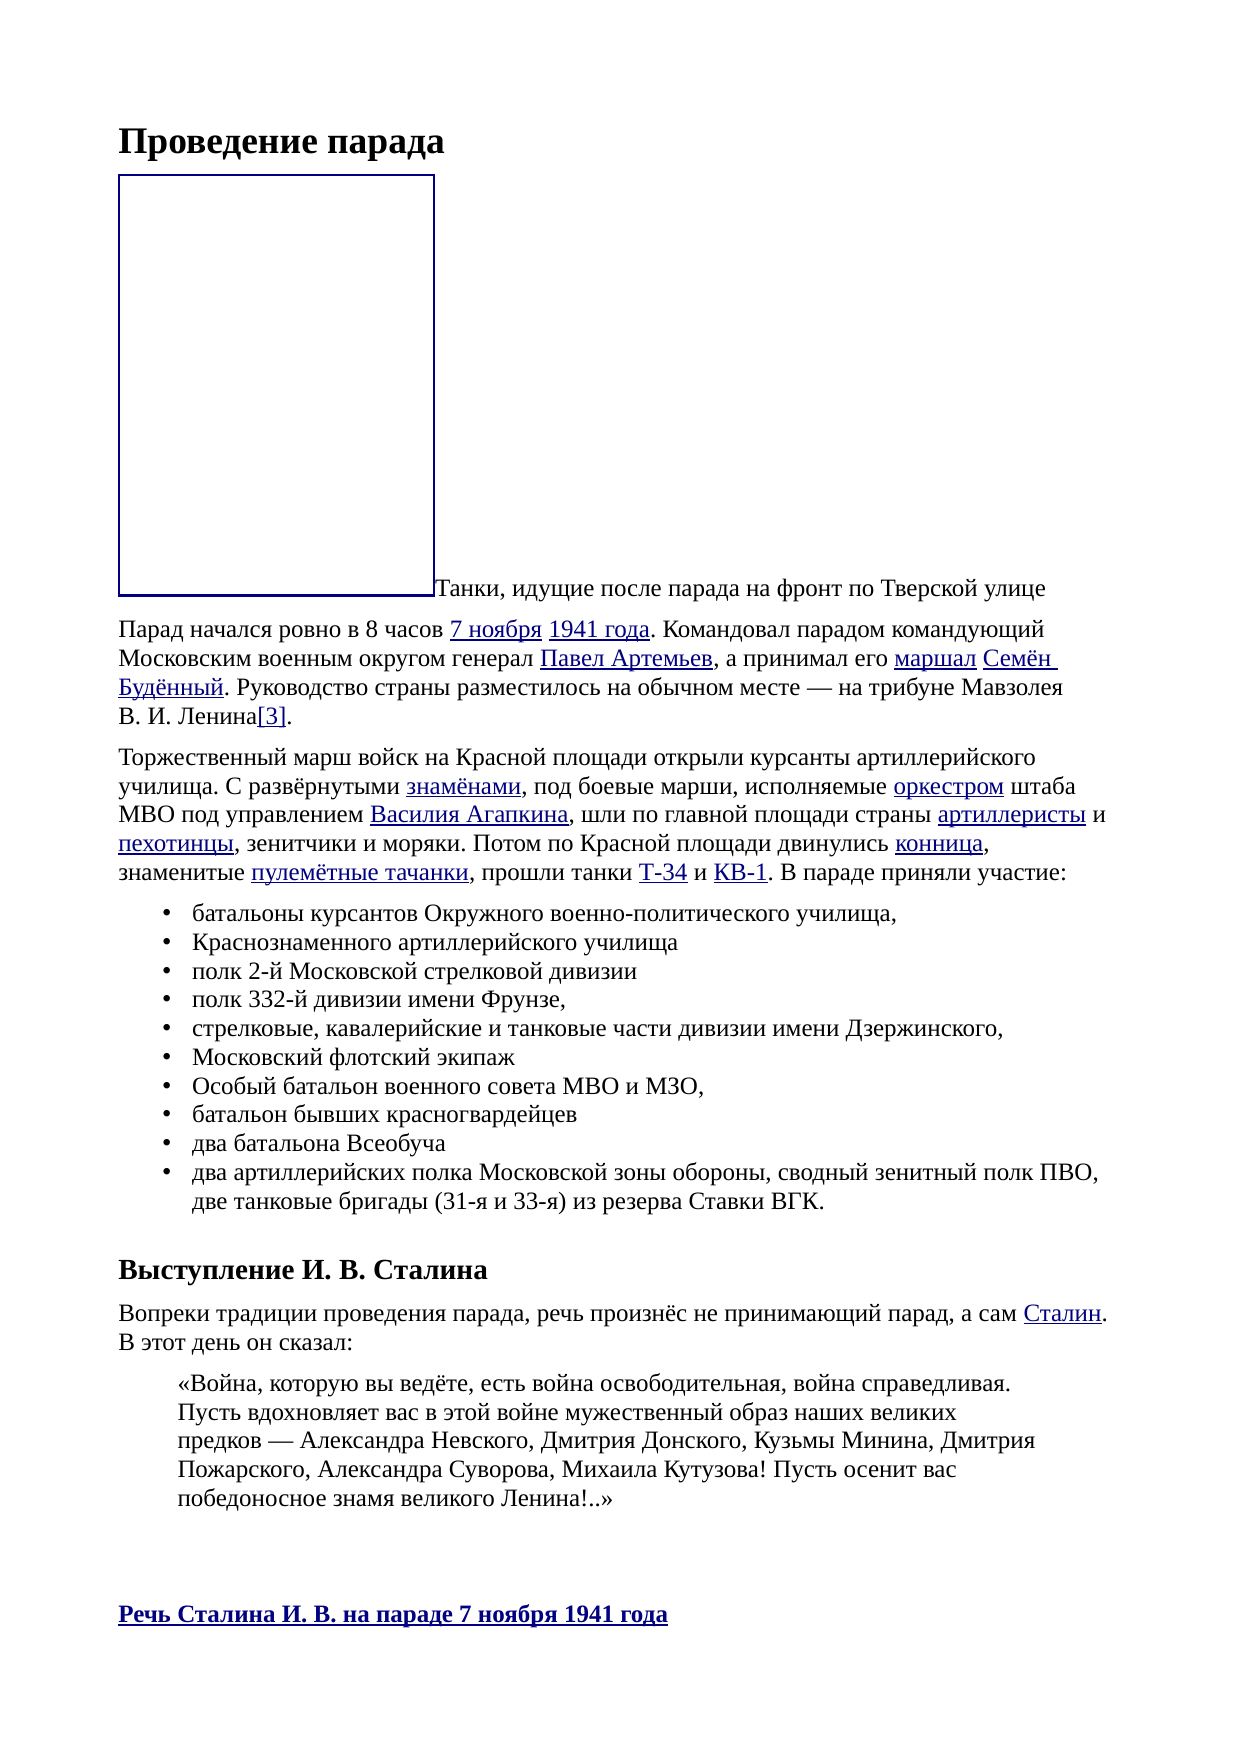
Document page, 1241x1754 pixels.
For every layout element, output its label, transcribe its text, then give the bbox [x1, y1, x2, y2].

list два батальона Всеобуча [162, 1128, 1122, 1157]
text «Война, которую вы ведёте, есть война освободительная, война справедливая. Пусть вдохновляет вас в этой войне мужественный образ наших великих предков — Александра Невского, Дмитрия Донского, Кузьмы Минина, Дмитрия Пожарского, Александра Суворова, Михаила Кутузова! Пусть осенит вас победоносное знамя великого Ленина!..» [177, 1368, 1063, 1512]
list полк 2-й Московской стрелковой дивизии [162, 956, 1122, 984]
subtitle Проведение парада [118, 118, 1122, 161]
text Торжественный марш войск на Красной площади открыли курсанты артиллерийского училища. С развёрнутыми знамёнами, под боевые марши, исполняемые оркестром штаба МВО под управлением Василия Агапкина, шли по главной площади страны артиллеристы и пехотинцы, зенитчики и моряки. Потом по Красной площади двинулись конница, знаменитые пулемётные тачанки, прошли танки Т-34 и КВ-1. В параде приняли участие: [118, 742, 1122, 886]
subtitle Выступление И. В. Сталина [118, 1252, 1122, 1286]
list батальон бывших красногвардейцев [162, 1099, 1122, 1128]
list Особый батальон военного совета МВО и МЗО, [162, 1071, 1122, 1099]
text Парад начался ровно в 8 часов 7 ноября 1941 года. Командовал парадом командующий Московским военным округом генерал Павел Артемьев, а принимал его маршал Семён Будённый. Руководство страны разместилось на обычном месте — на трибуне Мавзолея В. И. Ленина[3]. [118, 614, 1122, 729]
list Московский флотский экипаж [162, 1042, 1122, 1071]
text Танки, идущие после парада на фронт по Тверской улице [118, 174, 1122, 602]
list два артиллерийских полка Московской зоны обороны, сводный зенитный полк ПВО, две танковые бригады (31-я и 33-я) из резерва Ставки ВГК. [162, 1157, 1122, 1214]
text Вопреки традиции проведения парада, речь произнёс не принимающий парад, а сам Сталин. В этот день он сказал: [118, 1298, 1122, 1356]
list полк 332-й дивизии имени Фрунзе, [162, 984, 1122, 1013]
list батальоны курсантов Окружного военно-политического училища, [162, 898, 1122, 927]
text Речь Сталина И. В. на параде 7 ноября 1941 года [118, 1599, 1122, 1628]
list Краснознаменного артиллерийского училища [162, 927, 1122, 956]
list стрелковые, кавалерийские и танковые части дивизии имени Дзержинского, [162, 1013, 1122, 1042]
